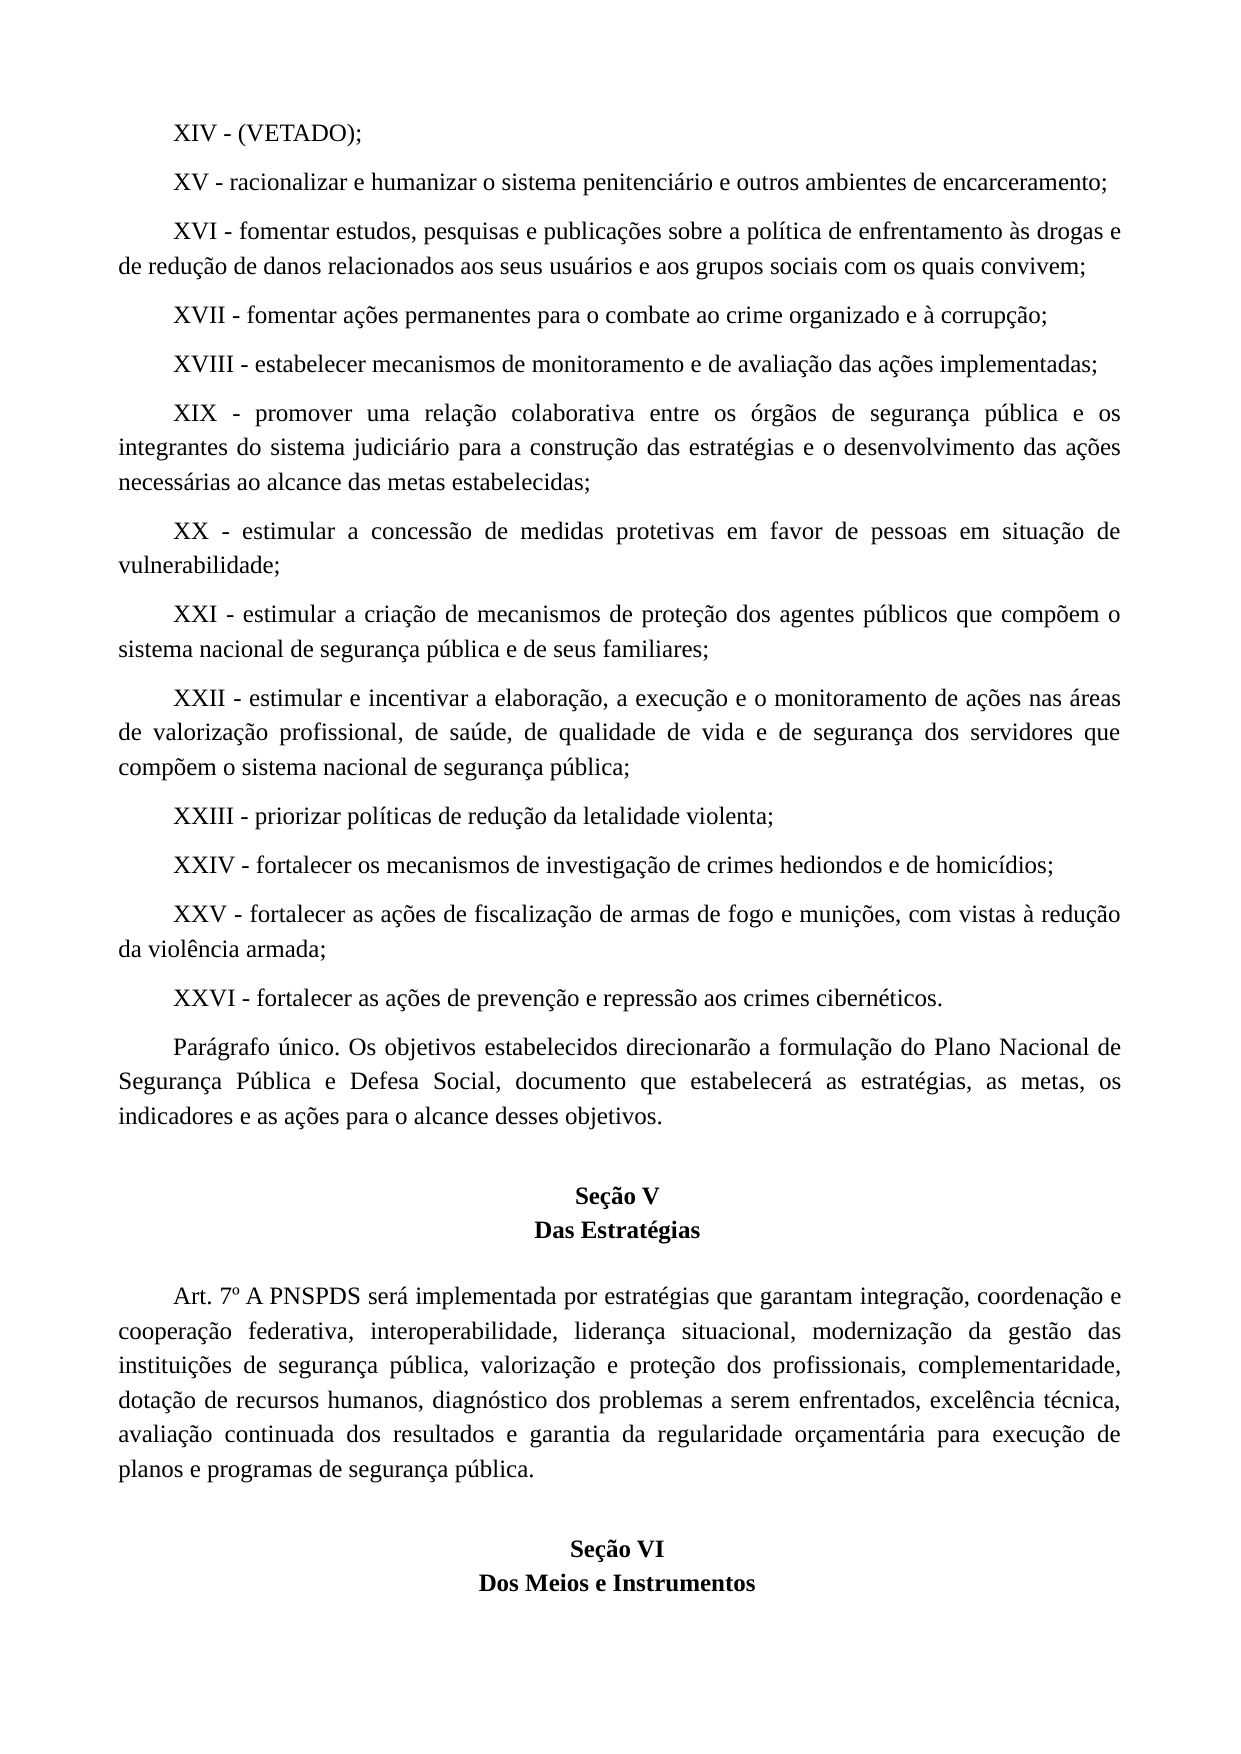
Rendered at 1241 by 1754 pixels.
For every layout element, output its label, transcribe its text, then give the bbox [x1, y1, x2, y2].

text XXVI - fortalecer as ações de prevenção e repressão aos crimes cibernéticos. [118, 983, 1122, 1011]
text XXI - estimular a criação de mecanismos de proteção dos agentes públicos que compõem o sistema nacional de segurança pública e de seus familiares; [118, 599, 1122, 663]
text Parágrafo único. Os objetivos estabelecidos direcionarão a formulação do Plano Nacional de Segurança Pública e Defesa Social, documento que estabelecerá as estratégias, as metas, os indicadores e as ações para o alcance desses objetivos. [118, 1032, 1122, 1129]
text XXIII - priorizar políticas de redução da letalidade violenta; [118, 801, 1122, 830]
text XVII - fomentar ações permanentes para o combate ao crime organizado e à corrupção; [118, 300, 1122, 328]
text XV - racionalizar e humanizar o sistema penitenciário e outros ambientes de encarceramento; [118, 167, 1122, 196]
text XXII - estimular e incentivar a elaboração, a execução e o monitoramento de ações nas áreas de valorização profissional, de saúde, de qualidade de vida e de segurança dos servidores que compõem o sistema nacional de segurança pública; [118, 683, 1122, 781]
text XIV - (VETADO); [118, 118, 1122, 147]
text Seção V Das Estratégias [118, 1181, 1122, 1244]
text XX - estimular a concessão de medidas protetivas em favor de pessoas em situação de vulnerabilidade; [118, 516, 1122, 579]
text XVIII - estabelecer mecanismos de monitoramento e de avaliação das ações implementadas; [118, 349, 1122, 378]
text XXV - fortalecer as ações de fiscalização de armas de fogo e munições, com vistas à redução da violência armada; [118, 899, 1122, 962]
text XIX - promover uma relação colaborativa entre os órgãos de segurança pública e os integrantes do sistema judiciário para a construção das estratégias e o desenvolvimento das ações necessárias ao alcance das metas estabelecidas; [118, 398, 1122, 496]
text Seção VI Dos Meios e Instrumentos [118, 1534, 1122, 1597]
text XVI - fomentar estudos, pesquisas e publicações sobre a política de enfrentamento às drogas e de redução de danos relacionados aos seus usuários e aos grupos sociais com os quais convivem; [118, 216, 1122, 279]
text Art. 7º A PNSPDS será implementada por estratégias que garantam integração, coordenação e cooperação federativa, interoperabilidade, liderança situacional, modernização da gestão das instituições de segurança pública, valorização e proteção dos profissionais, complementaridade, dotação de recursos humanos, diagnóstico dos problemas a serem enfrentados, excelência técnica, avaliação continuada dos resultados e garantia da regularidade orçamentária para execução de planos e programas de segurança pública. [118, 1281, 1122, 1482]
text XXIV - fortalecer os mecanismos de investigação de crimes hediondos e de homicídios; [118, 850, 1122, 879]
